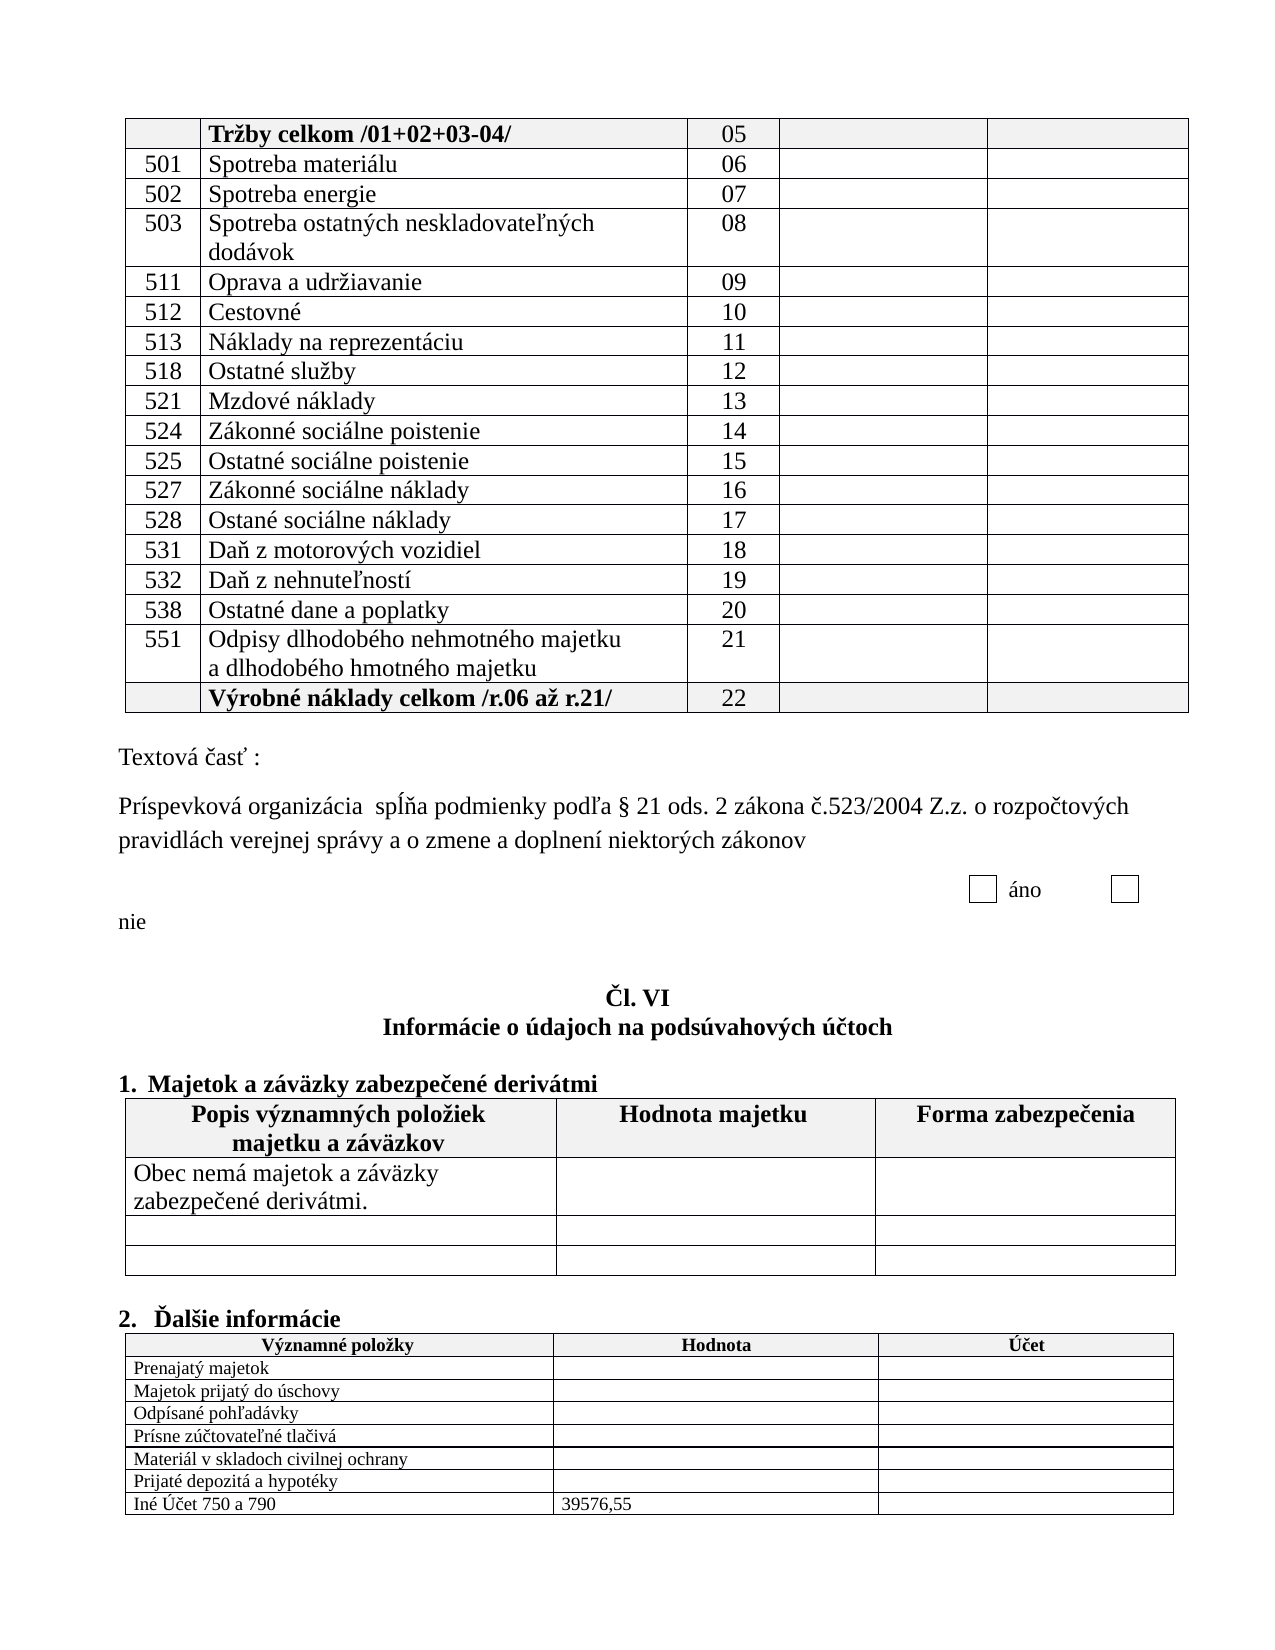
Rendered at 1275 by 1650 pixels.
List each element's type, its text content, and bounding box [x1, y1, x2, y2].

table_cell 15 [688, 446, 779, 474]
table_cell [780, 386, 987, 415]
table_cell Majetok prijatý do úschovy [126, 1380, 553, 1401]
table_cell Spotreba energie [201, 179, 687, 207]
table_cell 501 [126, 149, 200, 178]
table_cell Náklady na reprezentáciu [201, 327, 687, 355]
text Čl. VI [118, 983, 1157, 1012]
table_cell [780, 595, 987, 623]
table_cell Daň z motorových vozidiel [201, 535, 687, 564]
table_cell Ostatné dane a poplatky [201, 595, 687, 623]
table_cell 18 [688, 535, 779, 564]
table_cell [988, 446, 1188, 474]
table_cell [780, 209, 987, 266]
table_cell [554, 1470, 878, 1492]
table_cell [879, 1402, 1173, 1424]
table_cell [780, 149, 987, 178]
table_header Hodnota majetku [557, 1099, 875, 1157]
table_cell 13 [688, 386, 779, 415]
list Majetok a záväzky zabezpečené derivátmi [118, 1069, 1157, 1098]
table_cell [879, 1425, 1173, 1446]
table_cell 538 [126, 595, 200, 623]
table_cell [780, 446, 987, 474]
table_cell [554, 1448, 878, 1469]
table_cell 502 [126, 179, 200, 207]
table_cell [126, 119, 200, 148]
table_cell 20 [688, 595, 779, 623]
table_cell Zákonné sociálne poistenie [201, 416, 687, 445]
table_cell [876, 1216, 1175, 1245]
table_cell [988, 267, 1188, 296]
table_cell [988, 535, 1188, 564]
table_cell [988, 683, 1188, 712]
table_cell 511 [126, 267, 200, 296]
list Ďalšie informácie [118, 1304, 1157, 1333]
table_cell [557, 1246, 875, 1275]
table_cell Odpísané pohľadávky [126, 1402, 553, 1424]
table_cell [557, 1158, 875, 1215]
text áno nie [118, 874, 1157, 934]
table_cell [780, 505, 987, 534]
table_cell [126, 683, 200, 712]
table_cell 524 [126, 416, 200, 445]
table_cell 512 [126, 297, 200, 326]
table_cell [988, 416, 1188, 445]
text Informácie o údajoch na podsúvahových účtoch [118, 1012, 1157, 1041]
table_cell Materiál v skladoch civilnej ochrany [126, 1448, 553, 1469]
table_cell 527 [126, 476, 200, 504]
table_header Účet [879, 1334, 1173, 1356]
table_cell [780, 179, 987, 207]
table_cell [988, 119, 1188, 148]
table_cell Odpisy dlhodobého nehmotného majetku a dlhodobého hmotného majetku [201, 625, 687, 682]
table_cell [780, 476, 987, 504]
table_cell [780, 327, 987, 355]
table_cell [879, 1448, 1173, 1469]
table_cell [879, 1470, 1173, 1492]
table_cell Ostatné služby [201, 356, 687, 385]
table_cell [879, 1493, 1173, 1514]
table_cell Tržby celkom /01+02+03-04/ [201, 119, 687, 148]
table_cell 551 [126, 625, 200, 682]
table_cell [554, 1357, 878, 1378]
table_cell Ostané sociálne náklady [201, 505, 687, 534]
table_cell [780, 625, 987, 682]
table_cell [988, 209, 1188, 266]
table_cell [988, 179, 1188, 207]
table_cell 513 [126, 327, 200, 355]
table_cell [780, 356, 987, 385]
table_cell [780, 683, 987, 712]
table_cell [554, 1402, 878, 1424]
table_cell [780, 267, 987, 296]
table_cell Zákonné sociálne náklady [201, 476, 687, 504]
table_cell 521 [126, 386, 200, 415]
table_cell [780, 535, 987, 564]
table_cell 532 [126, 565, 200, 594]
table_header Forma zabezpečenia [876, 1099, 1175, 1157]
table_cell 525 [126, 446, 200, 474]
table_cell [988, 476, 1188, 504]
table_cell [988, 327, 1188, 355]
table_cell [988, 356, 1188, 385]
table_cell [876, 1158, 1175, 1215]
table_cell Daň z nehnuteľností [201, 565, 687, 594]
table_cell 19 [688, 565, 779, 594]
table_cell 06 [688, 149, 779, 178]
table_cell 39576,55 [554, 1493, 878, 1514]
table_cell [988, 386, 1188, 415]
table_cell Iné Účet 750 a 790 [126, 1493, 553, 1514]
table_cell 528 [126, 505, 200, 534]
table_cell 503 [126, 209, 200, 266]
table_cell 17 [688, 505, 779, 534]
table_cell Prenajatý majetok [126, 1357, 553, 1378]
table_cell Ostatné sociálne poistenie [201, 446, 687, 474]
table_header Popis významných položiek majetku a záväzkov [126, 1099, 556, 1157]
table_cell [554, 1425, 878, 1446]
table_cell Výrobné náklady celkom /r.06 až r.21/ [201, 683, 687, 712]
table_cell Prísne zúčtovateľné tlačivá [126, 1425, 553, 1446]
table_cell 14 [688, 416, 779, 445]
table_cell [554, 1380, 878, 1401]
table_cell 09 [688, 267, 779, 296]
table_header Hodnota [554, 1334, 878, 1356]
table_cell [780, 565, 987, 594]
table_cell 518 [126, 356, 200, 385]
table_cell [780, 297, 987, 326]
table_cell 10 [688, 297, 779, 326]
table_cell 08 [688, 209, 779, 266]
table_cell [876, 1246, 1175, 1275]
table_cell [988, 149, 1188, 178]
table_cell [988, 625, 1188, 682]
table_cell [988, 297, 1188, 326]
table_cell 12 [688, 356, 779, 385]
table_cell Obec nemá majetok a záväzky zabezpečené derivátmi. [126, 1158, 556, 1215]
table_cell 22 [688, 683, 779, 712]
text Príspevková organizácia spĺňa podmienky podľa § 21 ods. 2 zákona č.523/2004 Z.z. o rozpočtových pravidlách verejnej správy a o zmene a doplnení niektorých zákonov [118, 791, 1157, 854]
table_cell [126, 1216, 556, 1245]
table_cell Spotreba materiálu [201, 149, 687, 178]
table_cell [557, 1216, 875, 1245]
table_cell [988, 565, 1188, 594]
table_cell [879, 1357, 1173, 1378]
table_cell 11 [688, 327, 779, 355]
table_cell Mzdové náklady [201, 386, 687, 415]
table_cell 21 [688, 625, 779, 682]
table_cell 07 [688, 179, 779, 207]
table_cell 16 [688, 476, 779, 504]
table_cell Spotreba ostatných neskladovateľných dodávok [201, 209, 687, 266]
table_header Významné položky [126, 1334, 553, 1356]
table_cell [780, 119, 987, 148]
text Textová časť : [118, 742, 1157, 770]
table_cell Prijaté depozitá a hypotéky [126, 1470, 553, 1492]
table_cell [988, 505, 1188, 534]
table_cell 531 [126, 535, 200, 564]
table_cell Oprava a udržiavanie [201, 267, 687, 296]
table_cell [988, 595, 1188, 623]
table_cell [126, 1246, 556, 1275]
table_cell [879, 1380, 1173, 1401]
table_cell 05 [688, 119, 779, 148]
table_cell [780, 416, 987, 445]
table_cell Cestovné [201, 297, 687, 326]
